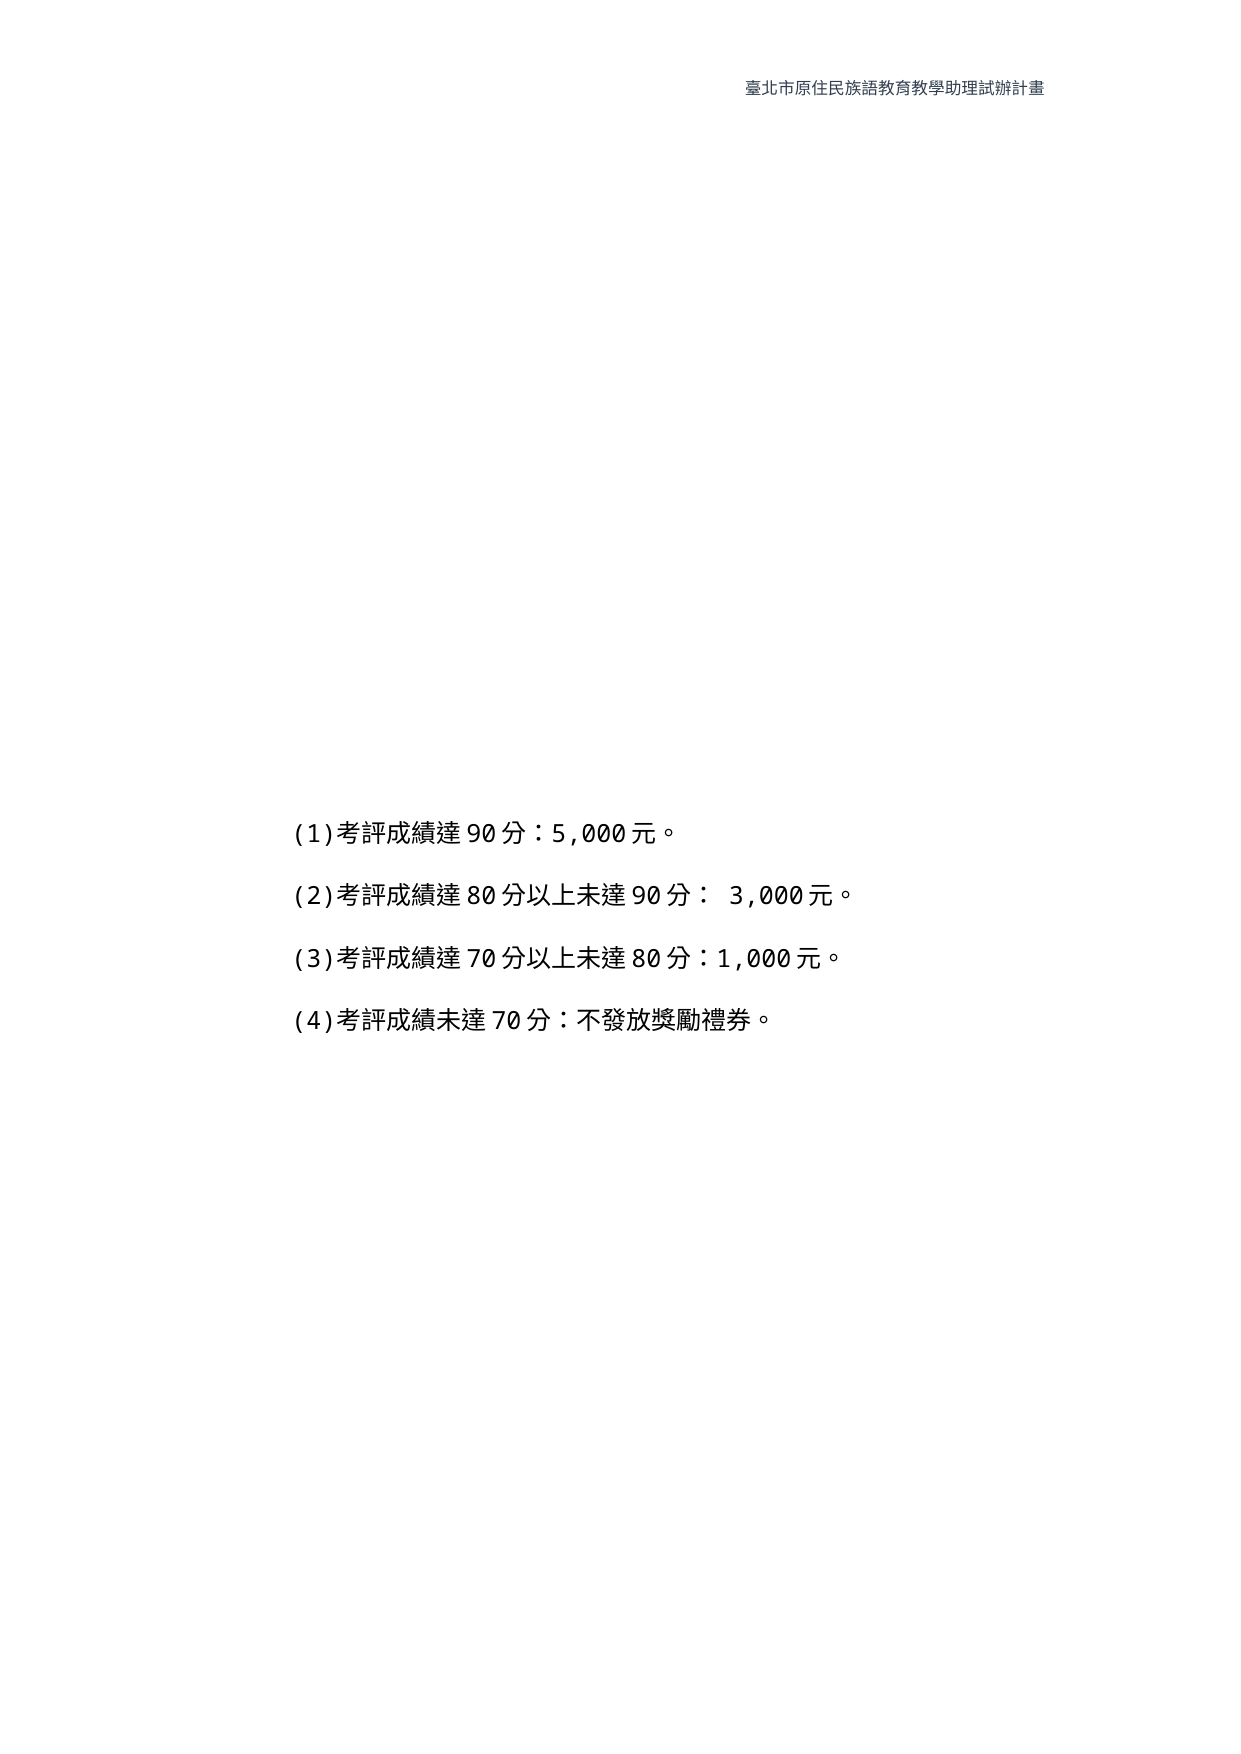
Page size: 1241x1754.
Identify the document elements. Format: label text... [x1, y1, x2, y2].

text (3)考評成績達70分以上未達80分：1,000元。 [291, 914, 1053, 977]
text (4)考評成績未達70分：不發放獎勵禮券。 [291, 977, 1053, 1039]
text (1)考評成績達90分：5,000元。 [291, 789, 1053, 852]
text (2)考評成績達80分以上未達90分： 3,000元。 [291, 852, 1053, 914]
